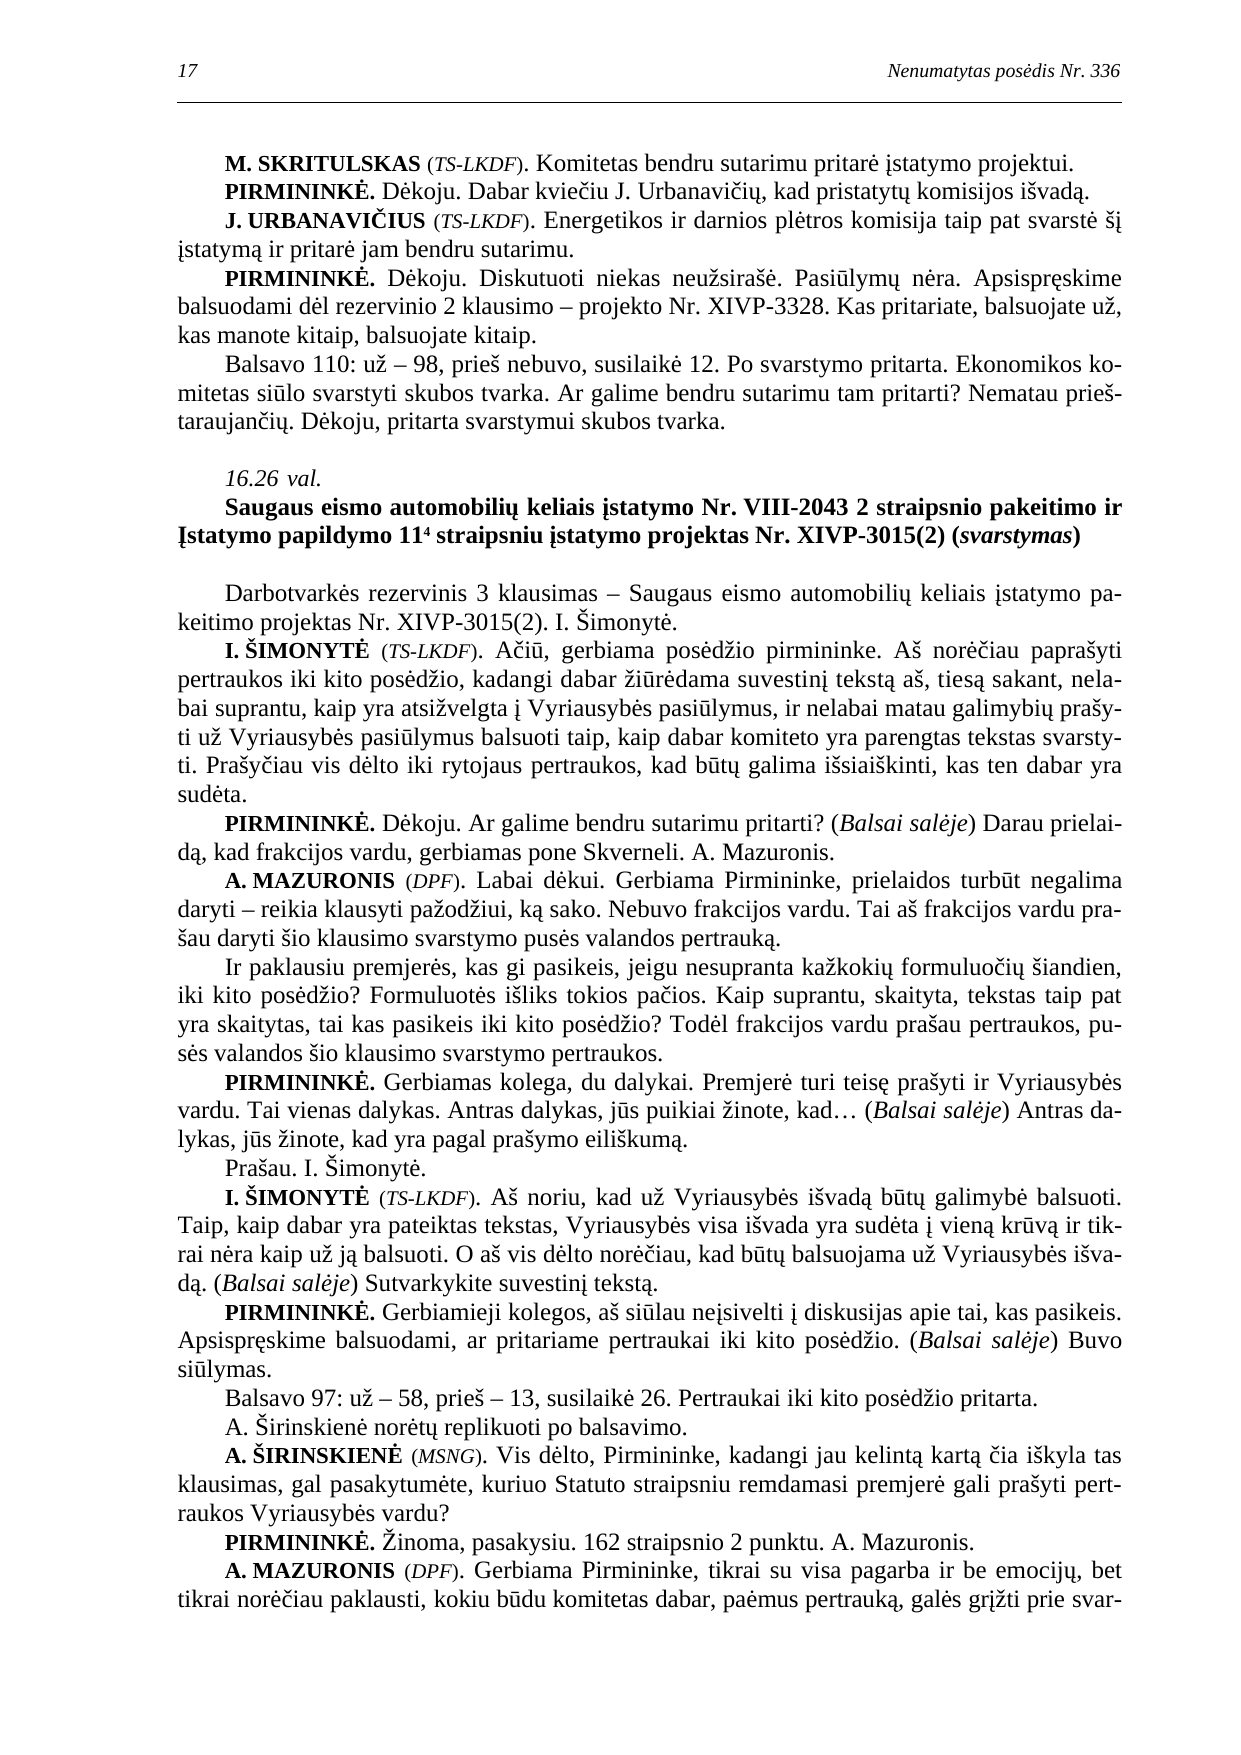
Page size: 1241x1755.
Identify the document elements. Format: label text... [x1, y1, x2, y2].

text A. MAZURONIS (DPF). La­bai dė­kui. Ger­bia­ma Pir­mi­nin­ke, prie­lai­dos tur­būt ne­ga­li­ma da­ry­ti – rei­kia klau­sy­ti pa­žo­džiui, ką sa­ko. Ne­bu­vo frak­ci­jos var­du. Tai aš frak­ci­jos var­du pra­šau da­ry­ti šio klau­si­mo svars­ty­mo pu­sės va­lan­dos per­trau­ką. [177, 865, 1122, 952]
text PIRMININKĖ. Dė­ko­ju. Ar ga­li­me ben­dru su­ta­ri­mu pri­tar­ti? (Bal­sai sa­lė­je) Da­rau prie­lai­dą, kad frak­ci­jos var­du, ger­bia­mas po­ne Skver­ne­li. A. Ma­zu­ro­nis. [177, 808, 1122, 865]
text A. MAZURONIS (DPF). Ger­bia­ma Pir­mi­nin­ke, tik­rai su vi­sa pa­gar­ba ir be emo­ci­jų, bet tik­rai no­rė­čiau pa­klaus­ti, ko­kiu bū­du ko­mi­te­tas da­bar, pa­ė­mus per­trau­ką, ga­lės grįž­ti prie svar­­ [177, 1555, 1122, 1613]
text Bal­sa­vo 110: už – 98, prieš ne­bu­vo, su­si­lai­kė 12. Po svars­ty­mo pri­tar­ta. Eko­no­mi­kos ko­mi­te­tas siū­lo svars­ty­ti sku­bos tvar­ka. Ar ga­li­me ben­dru su­ta­ri­mu tam pri­tar­ti? Ne­ma­tau prieš­ta­rau­jan­čių. Dė­ko­ju, pri­tar­ta svars­ty­mui sku­bos tvar­ka. [177, 349, 1122, 435]
text A. ŠIRINSKIENĖ (MSNG). Vis dėl­to, Pir­mi­nin­ke, ka­dan­gi jau ke­lin­tą kar­tą čia iš­ky­la tas klau­si­mas, gal pa­sa­ky­tu­mė­te, ku­riuo Sta­tu­to straips­niu rem­da­ma­si prem­je­rė ga­li pra­šy­ti per­t­rau­kos Vy­riau­sy­bės var­du? [177, 1440, 1122, 1527]
text PIRMININKĖ. Dė­ko­ju. Dis­ku­tuo­ti nie­kas ne­už­si­ra­šė. Pa­siū­ly­mų nė­ra. Ap­si­spręs­ki­me bal­suo­da­mi dėl re­zer­vi­nio 2 klau­si­mo – pro­jek­to Nr. XIVP-3328. Kas pri­ta­ria­te, bal­suo­ja­te už, kas ma­no­te ki­taip, bal­suo­ja­te ki­taip. [177, 263, 1122, 349]
text Pra­šau. I. Ši­mo­ny­tė. [177, 1153, 1122, 1182]
text PIRMININKĖ. Ži­no­ma, pa­sa­ky­siu. 162 straips­nio 2 punk­tu. A. Ma­zu­ro­nis. [177, 1527, 1122, 1555]
text I. ŠIMONYTĖ (TS-LKDF). Aš no­riu, kad už Vy­riau­sy­bės iš­va­dą bū­tų ga­li­my­bė bal­suo­ti. Taip, kaip da­bar yra pa­teik­tas teks­tas, Vy­riau­sy­bės vi­sa iš­va­da yra su­dė­ta į vie­ną krū­vą ir tik­rai nė­ra kaip už ją bal­suo­ti. O aš vis dėl­to no­rė­čiau, kad bū­tų bal­suo­ja­ma už Vy­riau­sy­bės iš­va­dą. (Bal­sai sa­lė­je) Su­tvar­ky­ki­te su­ves­ti­nį teks­tą. [177, 1182, 1122, 1297]
text M. SKRITULSKAS (TS-LKDF). Ko­mi­te­tas ben­dru su­ta­ri­mu pri­ta­rė įsta­ty­mo pro­jek­tui. [177, 148, 1122, 176]
text A. Ši­rins­kie­nė no­rė­tų re­pli­kuo­ti po bal­sa­vi­mo. [177, 1412, 1122, 1440]
text PIRMININKĖ. Dė­ko­ju. Da­bar kvie­čiu J. Ur­ba­na­vi­čių, kad pri­sta­ty­tų ko­mi­si­jos iš­va­dą. [177, 176, 1122, 205]
text I. ŠIMONYTĖ (TS-LKDF). Ačiū, ger­bia­ma po­sė­džio pir­mi­nin­ke. Aš no­rė­čiau pa­pra­šy­ti per­trau­kos iki ki­to po­sė­džio, ka­dan­gi da­bar žiū­rė­da­ma su­ves­ti­nį teks­tą aš, tie­są sa­kant, ne­la­bai su­pran­tu, kaip yra at­si­žvelg­ta į Vy­riau­sy­bės pa­siū­ly­mus, ir ne­la­bai ma­tau ga­li­my­bių pra­šy­ti už Vy­riau­sy­bės pa­siū­ly­mus bal­suo­ti taip, kaip da­bar ko­mi­te­to yra pa­reng­tas teks­tas svars­ty­ti. Pra­šy­čiau vis dėl­to iki ry­to­jaus per­trau­kos, kad bū­tų ga­li­ma iš­si­aiš­kin­ti, kas ten da­bar yra su­dė­ta. [177, 635, 1122, 808]
text PIRMININKĖ. Ger­bia­mas ko­le­ga, du da­ly­kai. Prem­je­rė tu­ri tei­sę pra­šy­ti ir Vy­riau­sy­bės var­du. Tai vie­nas da­ly­kas. Ant­ras da­ly­kas, jūs pui­kiai ži­no­te, kad… (Bal­sai sa­lė­je) Ant­ras da­ly­kas, jūs ži­no­te, kad yra pa­gal pra­šy­mo ei­liš­ku­mą. [177, 1067, 1122, 1153]
text Bal­sa­vo 97: už – 58, prieš – 13, su­si­lai­kė 26. Per­trau­kai iki ki­to po­sė­džio pri­tar­ta. [177, 1383, 1122, 1412]
text PIRMININKĖ. Ger­bia­mie­ji ko­le­gos, aš siū­lau ne­įsi­vel­ti į dis­ku­si­jas apie tai, kas pa­si­keis. Ap­si­spręs­ki­me bal­suo­da­mi, ar pri­ta­ria­me per­trau­kai iki ki­to po­sė­džio. (Bal­sai sa­lė­je) Bu­vo siū­ly­mas. [177, 1297, 1122, 1383]
text 16.26 val. [224, 464, 1122, 492]
text Ir pa­klau­siu prem­je­rės, kas gi pa­si­keis, jei­gu ne­su­pran­ta kaž­ko­kių for­mu­luo­čių šian­dien, iki ki­to po­sė­džio? For­mu­luo­tės iš­liks to­kios pa­čios. Kaip su­pran­tu, skai­ty­ta, teks­tas taip pat yra skai­ty­tas, tai kas pa­si­keis iki ki­to po­sė­džio? To­dėl frak­ci­jos var­du pra­šau per­trau­kos, pu­sės va­lan­dos šio klau­si­mo svars­ty­mo per­trau­kos. [177, 952, 1122, 1067]
text J. URBANAVIČIUS (TS-LKDF). Ener­ge­ti­kos ir dar­nios plėt­ros ko­mi­si­ja taip pat svars­tė šį įsta­ty­mą ir pri­ta­rė jam ben­dru su­ta­ri­mu. [177, 205, 1122, 263]
text Dar­bo­tvarkės re­zer­vi­nis 3 klau­si­mas – Sau­gaus eis­mo au­to­mo­bi­lių ke­liais įsta­ty­mo pa­kei­ti­mo pro­jek­tas Nr. XIVP-3015(2). I. Ši­mo­ny­tė. [177, 578, 1122, 635]
text Sau­gaus eis­mo au­to­mo­bi­lių ke­liais įsta­ty­mo Nr. VIII-2043 2 straips­nio pa­kei­ti­mo ir Įsta­ty­mo pa­pil­dy­mo 114 straips­niu įsta­ty­mo pro­jek­tas Nr. XIVP-3015(2) (svars­ty­mas) [177, 492, 1122, 549]
